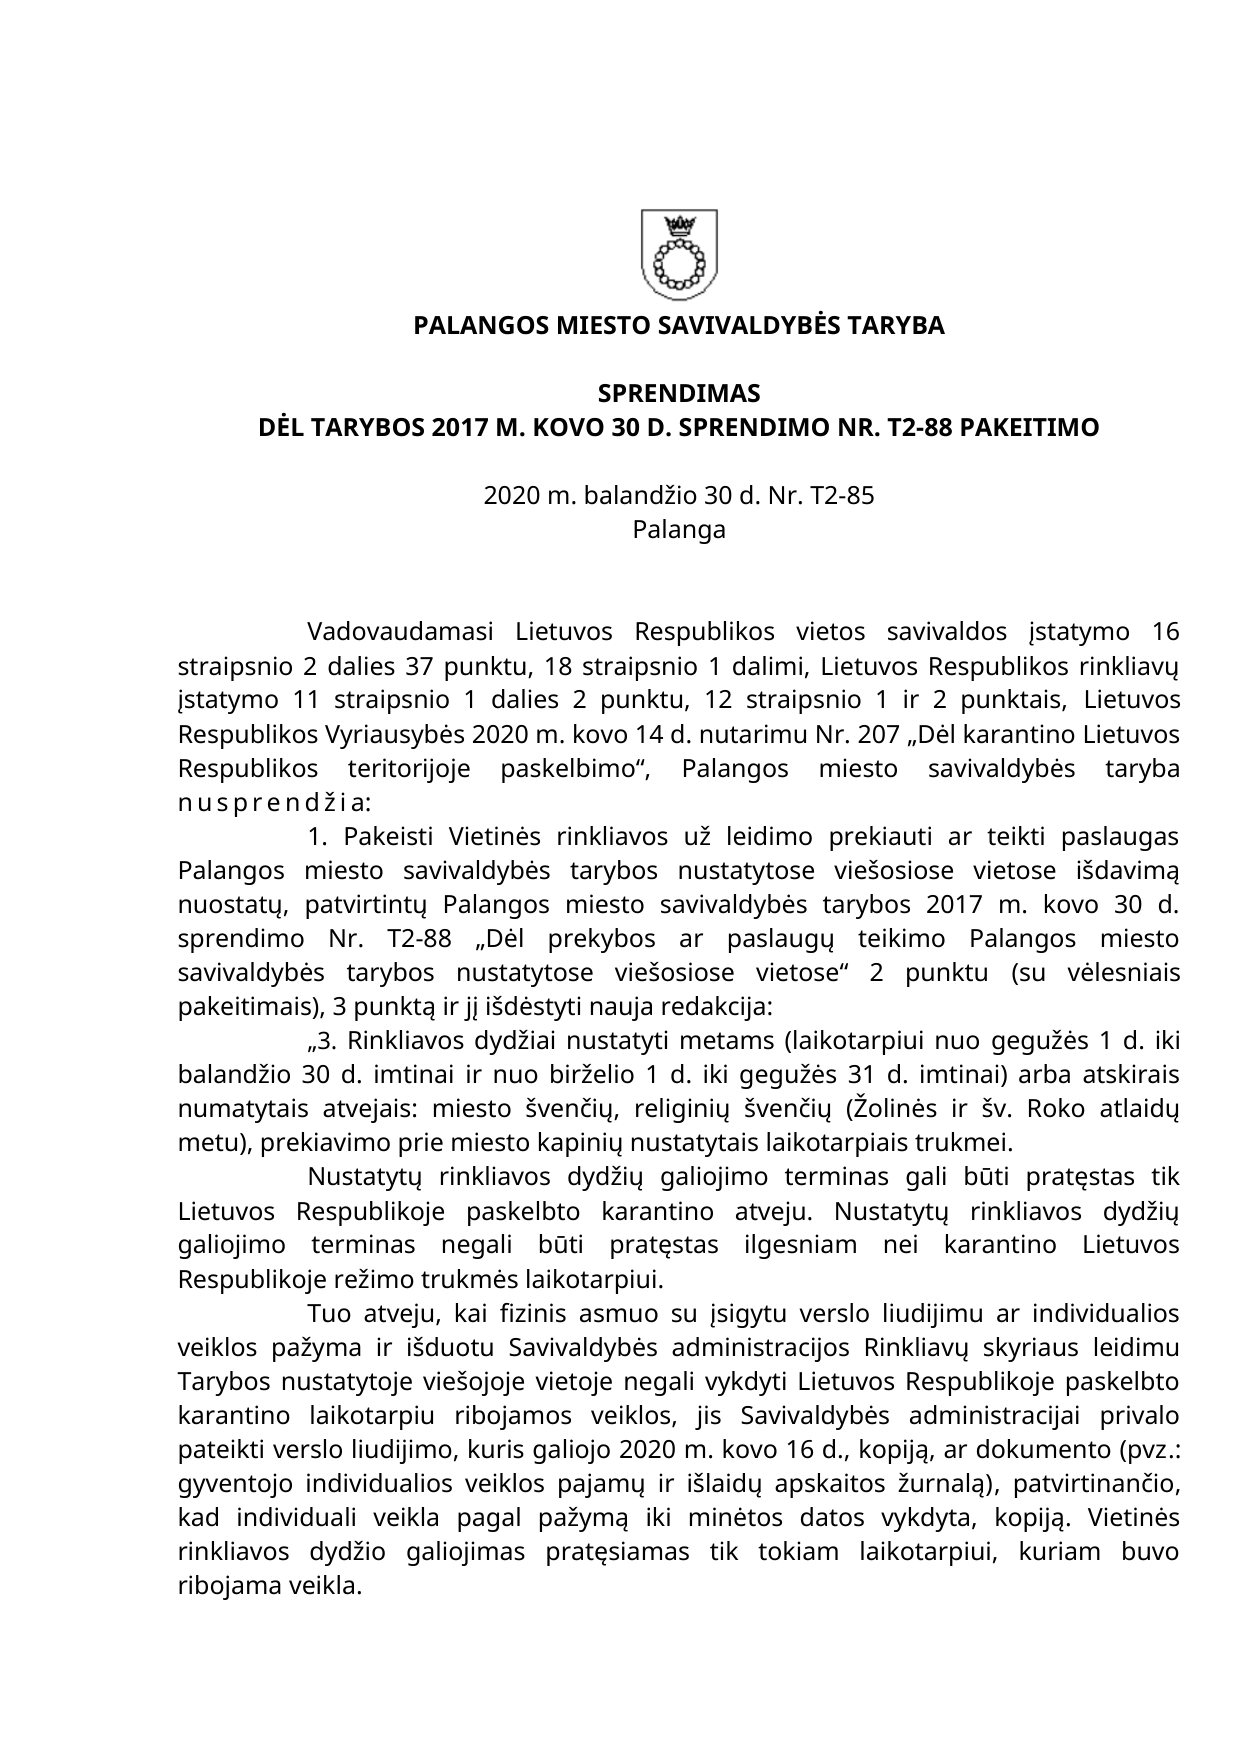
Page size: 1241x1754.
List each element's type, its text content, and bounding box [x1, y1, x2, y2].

text DĖL TARYBOS 2017 M. KOVO 30 D. SPRENDIMO NR. T2-88 PAKEITIMO [177, 410, 1181, 444]
text 2020 m. balandžio 30 d. Nr. T2-85 [177, 478, 1181, 512]
text SPRENDIMAS [177, 376, 1181, 410]
text Nustatytų rinkliavos dydžių galiojimo terminas gali būti pratęstas tik Lietuvos Respublikoje paskelbto karantino atveju. Nustatytų rinkliavos dydžių galiojimo terminas negali būti pratęstas ilgesniam nei karantino Lietuvos Respublikoje režimo trukmės laikotarpiui. [177, 1159, 1181, 1295]
text PALANGOS MIESTO SAVIVALDYBĖS TARYBA [177, 307, 1181, 342]
text 1. Pakeisti Vietinės rinkliavos už leidimo prekiauti ar teikti paslaugas Palangos miesto savivaldybės tarybos nustatytose viešosiose vietose išdavimą nuostatų, patvirtintų Palangos miesto savivaldybės tarybos 2017 m. kovo 30 d. sprendimo Nr. T2-88 „Dėl prekybos ar paslaugų teikimo Palangos miesto savivaldybės tarybos nustatytose viešosiose vietose“ 2 punktu (su vėlesniais pakeitimais), 3 punktą ir jį išdėstyti nauja redakcija: [177, 818, 1181, 1023]
text Tuo atveju, kai fizinis asmuo su įsigytu verslo liudijimu ar individualios veiklos pažyma ir išduotu Savivaldybės administracijos Rinkliavų skyriaus leidimu Tarybos nustatytoje viešojoje vietoje negali vykdyti Lietuvos Respublikoje paskelbto karantino laikotarpiu ribojamos veiklos, jis Savivaldybės administracijai privalo pateikti verslo liudijimo, kuris galiojo 2020 m. kovo 16 d., kopiją, ar dokumento (pvz.: gyventojo individualios veiklos pajamų ir išlaidų apskaitos žurnalą), patvirtinančio, kad individuali veikla pagal pažymą iki minėtos datos vykdyta, kopiją. Vietinės rinkliavos dydžio galiojimas pratęsiamas tik tokiam laikotarpiui, kuriam buvo ribojama veikla. [177, 1295, 1181, 1602]
text „3. Rinkliavos dydžiai nustatyti metams (laikotarpiui nuo gegužės 1 d. iki balandžio 30 d. imtinai ir nuo birželio 1 d. iki gegužės 31 d. imtinai) arba atskirais numatytais atvejais: miesto švenčių, religinių švenčių (Žolinės ir šv. Roko atlaidų metu), prekiavimo prie miesto kapinių nustatytais laikotarpiais trukmei. [177, 1023, 1181, 1159]
text Vadovaudamasi Lietuvos Respublikos vietos savivaldos įstatymo 16 straipsnio 2 dalies 37 punktu, 18 straipsnio 1 dalimi, Lietuvos Respublikos rinkliavų įstatymo 11 straipsnio 1 dalies 2 punktu, 12 straipsnio 1 ir 2 punktais, Lietuvos Respublikos Vyriausybės 2020 m. kovo 14 d. nutarimu Nr. 207 „Dėl karantino Lietuvos Respublikos teritorijoje paskelbimo“, Palangos miesto savivaldybės taryba nusprendžia: [177, 614, 1181, 818]
text Palanga [177, 512, 1181, 546]
